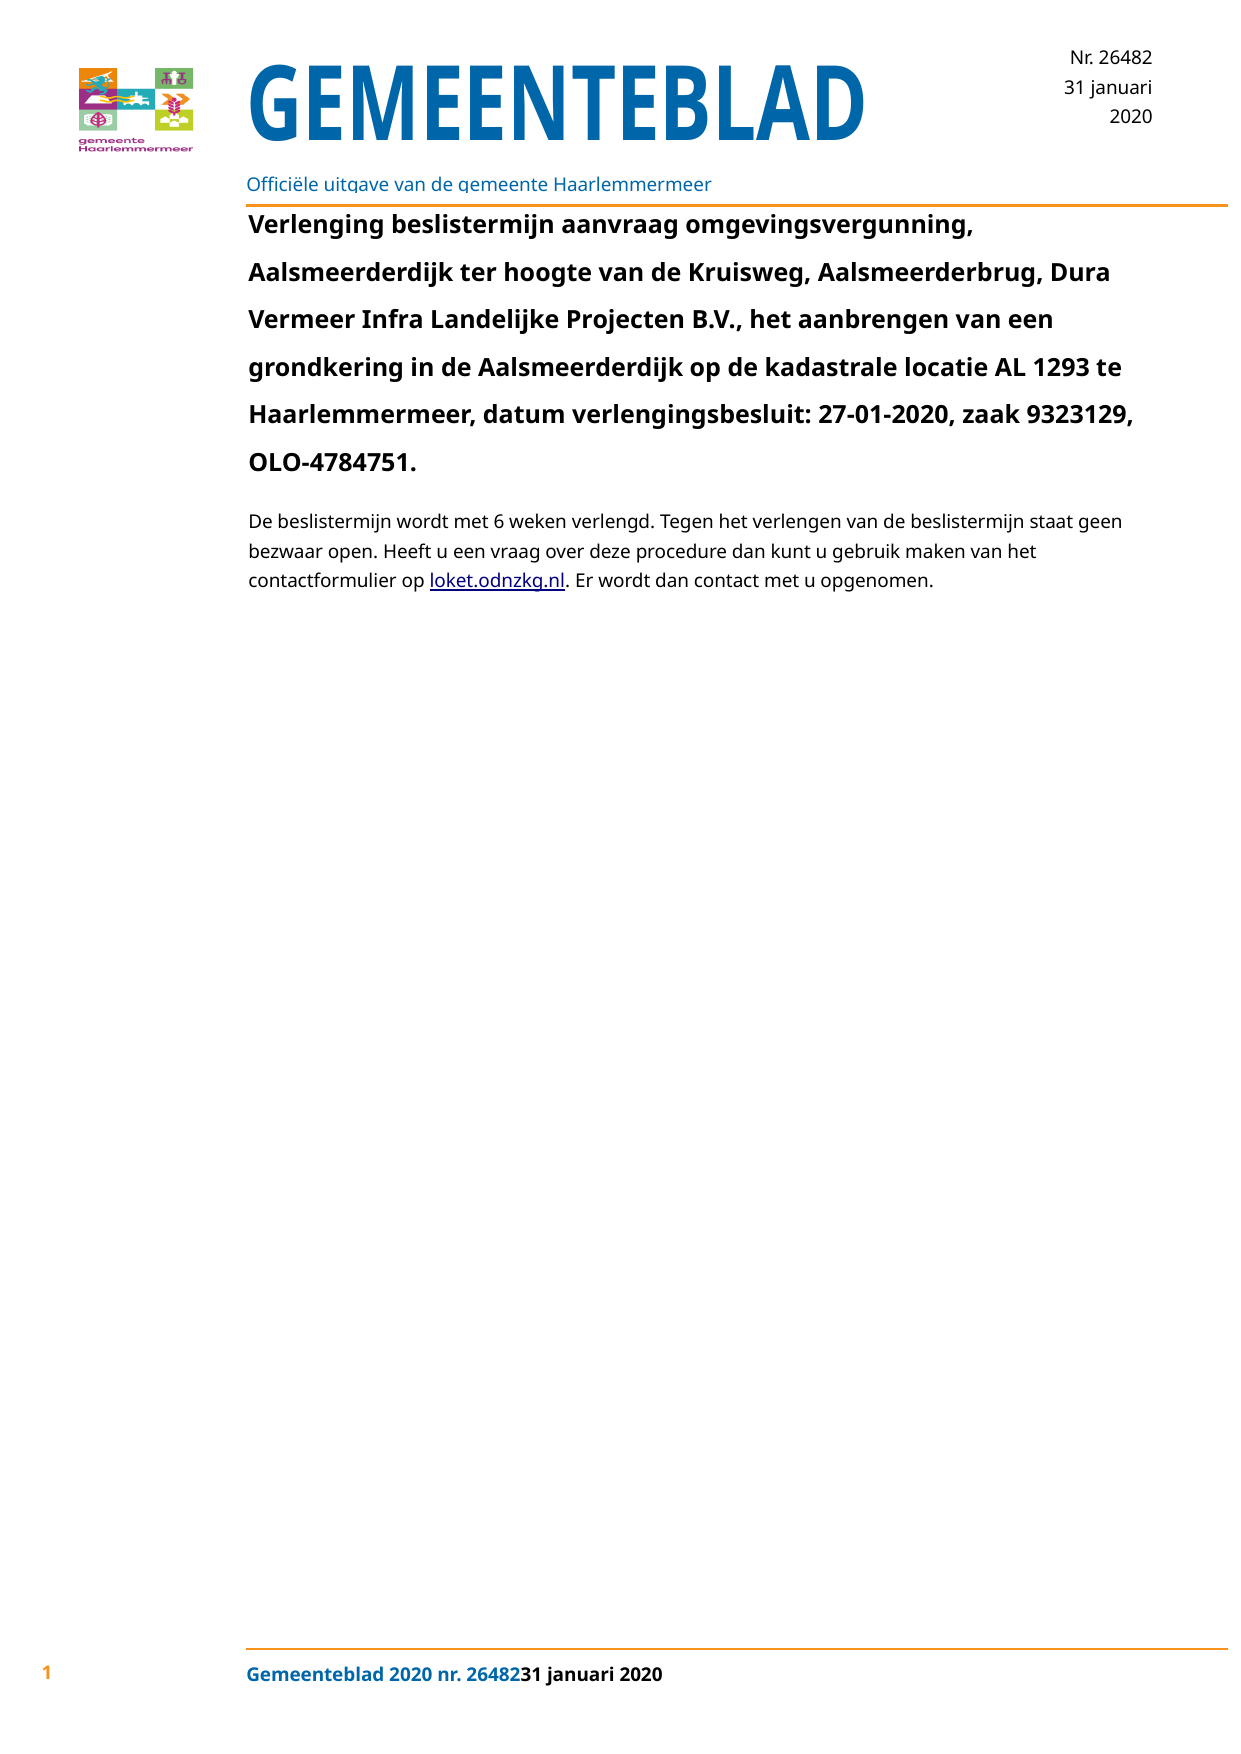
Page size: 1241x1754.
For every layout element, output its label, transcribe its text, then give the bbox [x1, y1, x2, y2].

text De beslistermijn wordt met 6 weken verlengd. Tegen het verlengen van de beslistermijn staat geen bezwaar open. Heeft u een vraag over deze procedure dan kunt u gebruik maken van het contactformulier op loket.odnzkg.nl. Er wordt dan contact met u opgenomen. [248, 508, 1152, 593]
picture [41, 47, 231, 172]
text Verlenging beslistermijn aanvraag omgevingsvergunning, Aalsmeerderdijk ter hoogte van de Kruisweg, Aalsmeerderbrug, Dura Vermeer Infra Landelijke Projecten B.V., het aanbrengen van een grondkering in de Aalsmeerderdijk op de kadastrale locatie AL 1293 te Haarlemmermeer, datum verlengingsbesluit: 27-01-2020, zaak 9323129, OLO-4784751. [248, 207, 1152, 479]
